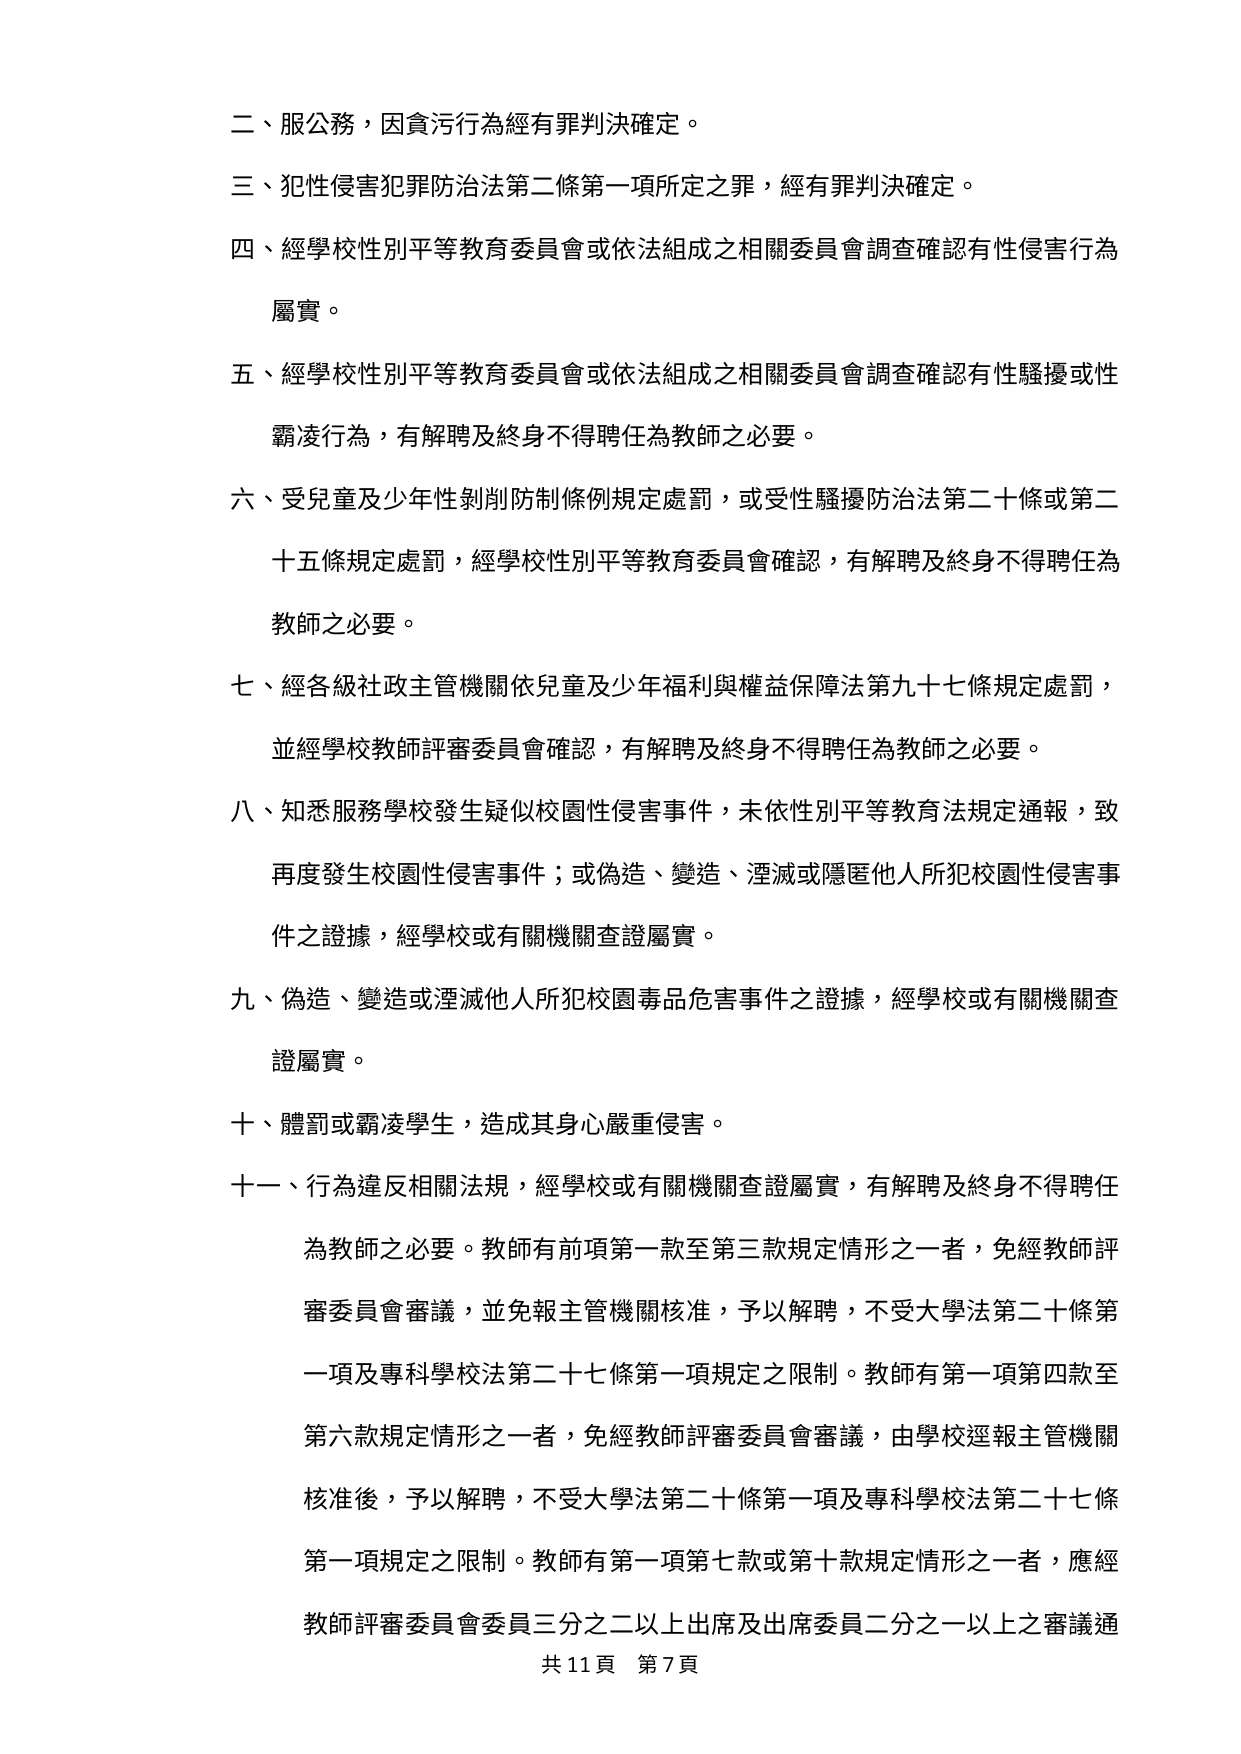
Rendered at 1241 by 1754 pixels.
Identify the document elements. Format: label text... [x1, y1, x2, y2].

text 三、犯性侵害犯罪防治法第二條第一項所定之罪，經有罪判決確定。 [230, 143, 1122, 206]
text 九、偽造、變造或湮滅他人所犯校園毒品危害事件之證據，經學校或有關機關查證屬實。 [230, 956, 1122, 1081]
text 七、經各級社政主管機關依兒童及少年福利與權益保障法第九十七條規定處罰，並經學校教師評審委員會確認，有解聘及終身不得聘任為教師之必要。 [230, 643, 1122, 768]
text 四、經學校性別平等教育委員會或依法組成之相關委員會調查確認有性侵害行為屬實。 [230, 206, 1122, 331]
text 八、知悉服務學校發生疑似校園性侵害事件，未依性別平等教育法規定通報，致再度發生校園性侵害事件；或偽造、變造、湮滅或隱匿他人所犯校園性侵害事件之證據，經學校或有關機關查證屬實。 [230, 768, 1122, 956]
text 十、體罰或霸凌學生，造成其身心嚴重侵害。 [230, 1081, 1122, 1143]
text 二、服公務，因貪污行為經有罪判決確定。 [230, 81, 1122, 143]
text 六、受兒童及少年性剝削防制條例規定處罰，或受性騷擾防治法第二十條或第二十五條規定處罰，經學校性別平等教育委員會確認，有解聘及終身不得聘任為教師之必要。 [230, 456, 1122, 643]
text 五、經學校性別平等教育委員會或依法組成之相關委員會調查確認有性騷擾或性霸凌行為，有解聘及終身不得聘任為教師之必要。 [230, 331, 1122, 456]
text 十一、行為違反相關法規，經學校或有關機關查證屬實，有解聘及終身不得聘任為教師之必要。教師有前項第一款至第三款規定情形之一者，免經教師評審委員會審議，並免報主管機關核准，予以解聘，不受大學法第二十條第一項及專科學校法第二十七條第一項規定之限制。教師有第一項第四款至第六款規定情形之一者，免經教師評審委員會審議，由學校逕報主管機關核准後，予以解聘，不受大學法第二十條第一項及專科學校法第二十七條第一項規定之限制。教師有第一項第七款或第十款規定情形之一者，應經教師評審委員會委員三分之二以上出席及出席委員二分之一以上之審議通 [230, 1143, 1122, 1643]
